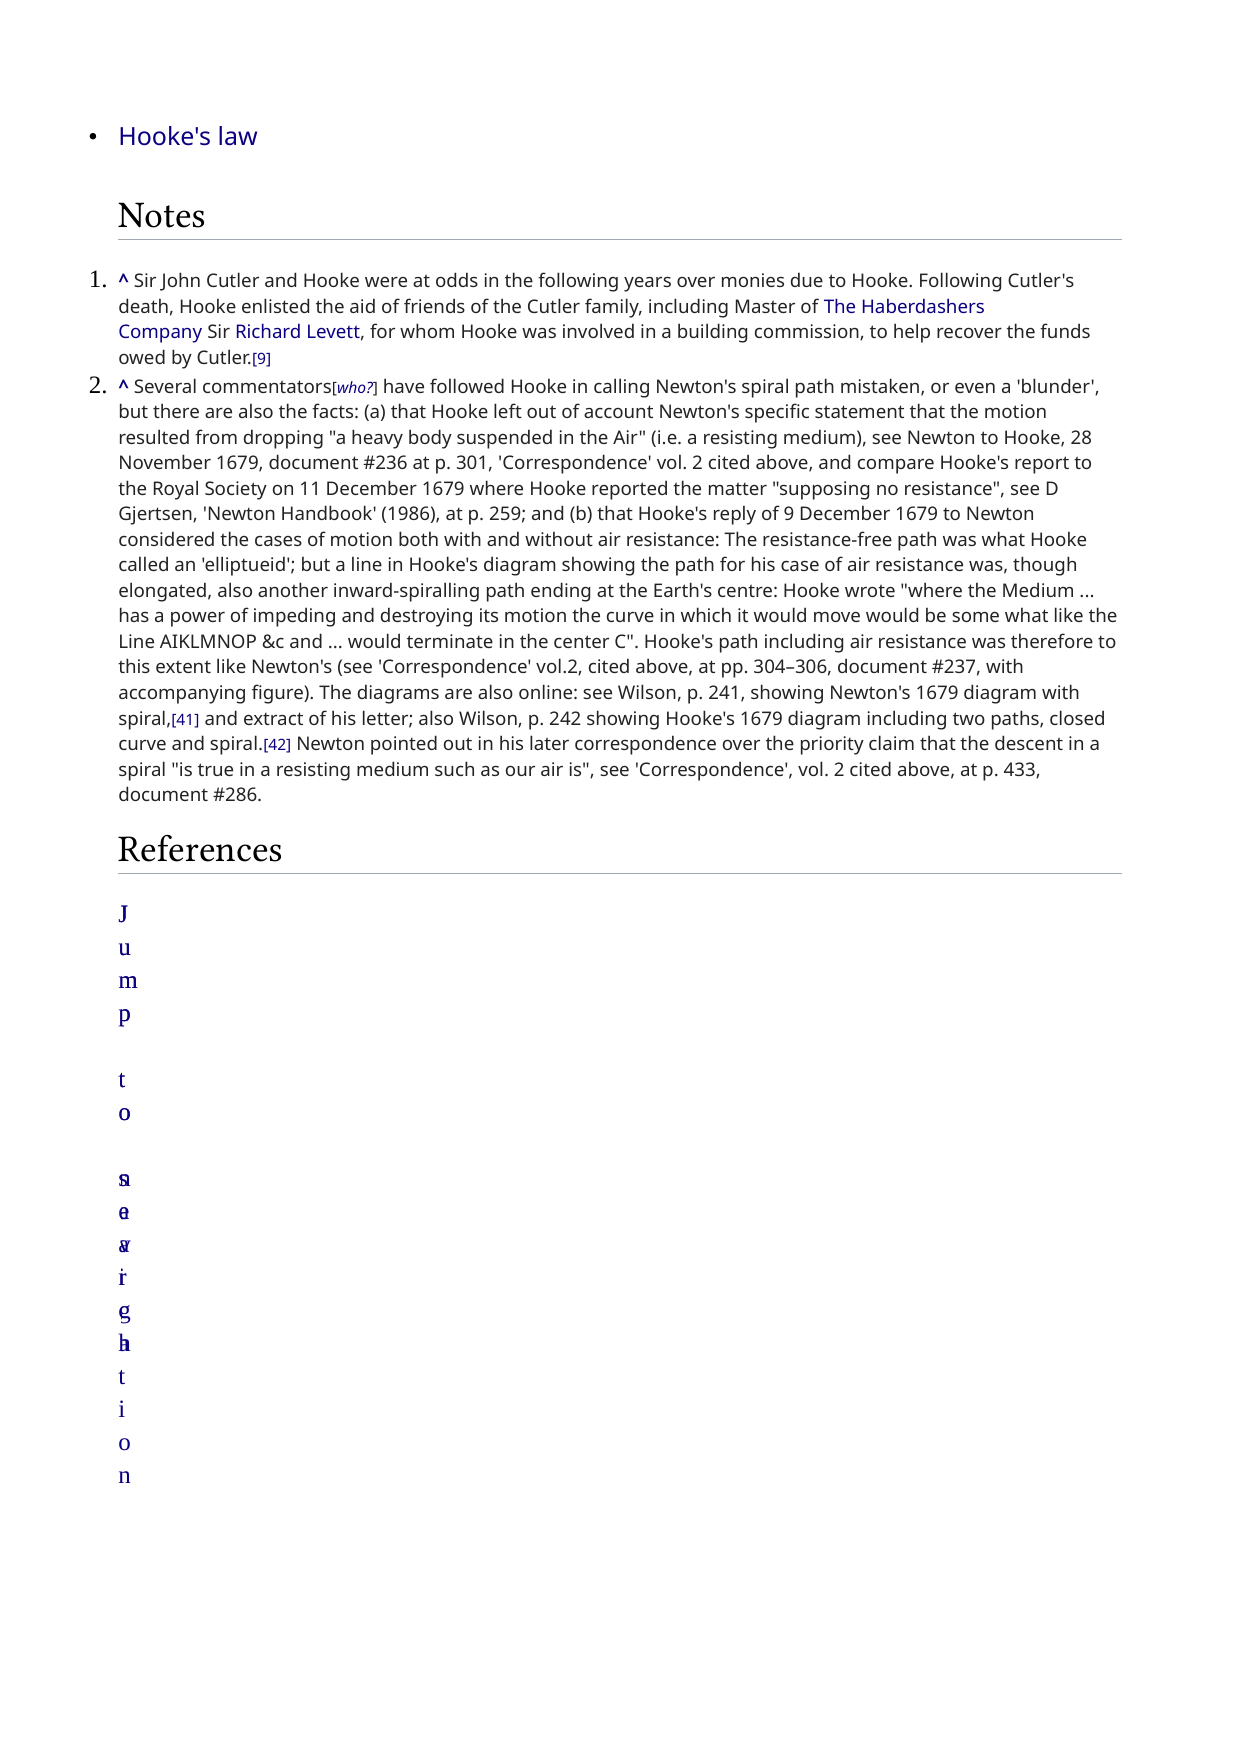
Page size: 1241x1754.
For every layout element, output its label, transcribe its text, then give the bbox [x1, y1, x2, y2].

subtitle Notes [118, 193, 1122, 239]
list ^ Sir John Cutler and Hooke were at odds in the following years over monies due to Hooke. Following Cutler's death, Hooke enlisted the aid of friends of the Cutler family, including Master of The Haberdashers Company Sir Richard Levett, for whom Hooke was involved in a building commission, to help recover the funds owed by Cutler.[9] [118, 264, 1122, 370]
list Hooke's law [118, 118, 1122, 152]
subtitle References [118, 828, 1122, 873]
list ^ Several commentators[who?] have followed Hooke in calling Newton's spiral path mistaken, or even a 'blunder', but there are also the facts: (a) that Hooke left out of account Newton's specific statement that the motion resulted from dropping "a heavy body suspended in the Air" (i.e. a resisting medium), see Newton to Hooke, 28 November 1679, document #236 at p. 301, 'Correspondence' vol. 2 cited above, and compare Hooke's report to the Royal Society on 11 December 1679 where Hooke reported the matter "supposing no resistance", see D Gjertsen, 'Newton Handbook' (1986), at p. 259; and (b) that Hooke's reply of 9 December 1679 to Newton considered the cases of motion both with and without air resistance: The resistance-free path was what Hooke called an 'elliptueid'; but a line in Hooke's diagram showing the path for his case of air resistance was, though elongated, also another inward-spiralling path ending at the Earth's centre: Hooke wrote "where the Medium ... has a power of impeding and destroying its motion the curve in which it would move would be some what like the Line AIKLMNOP &c and ... would terminate in the center C". Hooke's path including air resistance was therefore to this extent like Newton's (see 'Correspondence' vol.2, cited above, at pp. 304–306, document #237, with accompanying figure). The diagrams are also online: see Wilson, p. 241, showing Newton's 1679 diagram with spiral,[41] and extract of his letter; also Wilson, p. 242 showing Hooke's 1679 diagram including two paths, closed curve and spiral.[42] Newton pointed out in his later correspondence over the priority claim that the descent in a spiral "is true in a resisting medium such as our air is", see 'Correspondence', vol. 2 cited above, at p. 433, document #286. [118, 370, 1122, 807]
